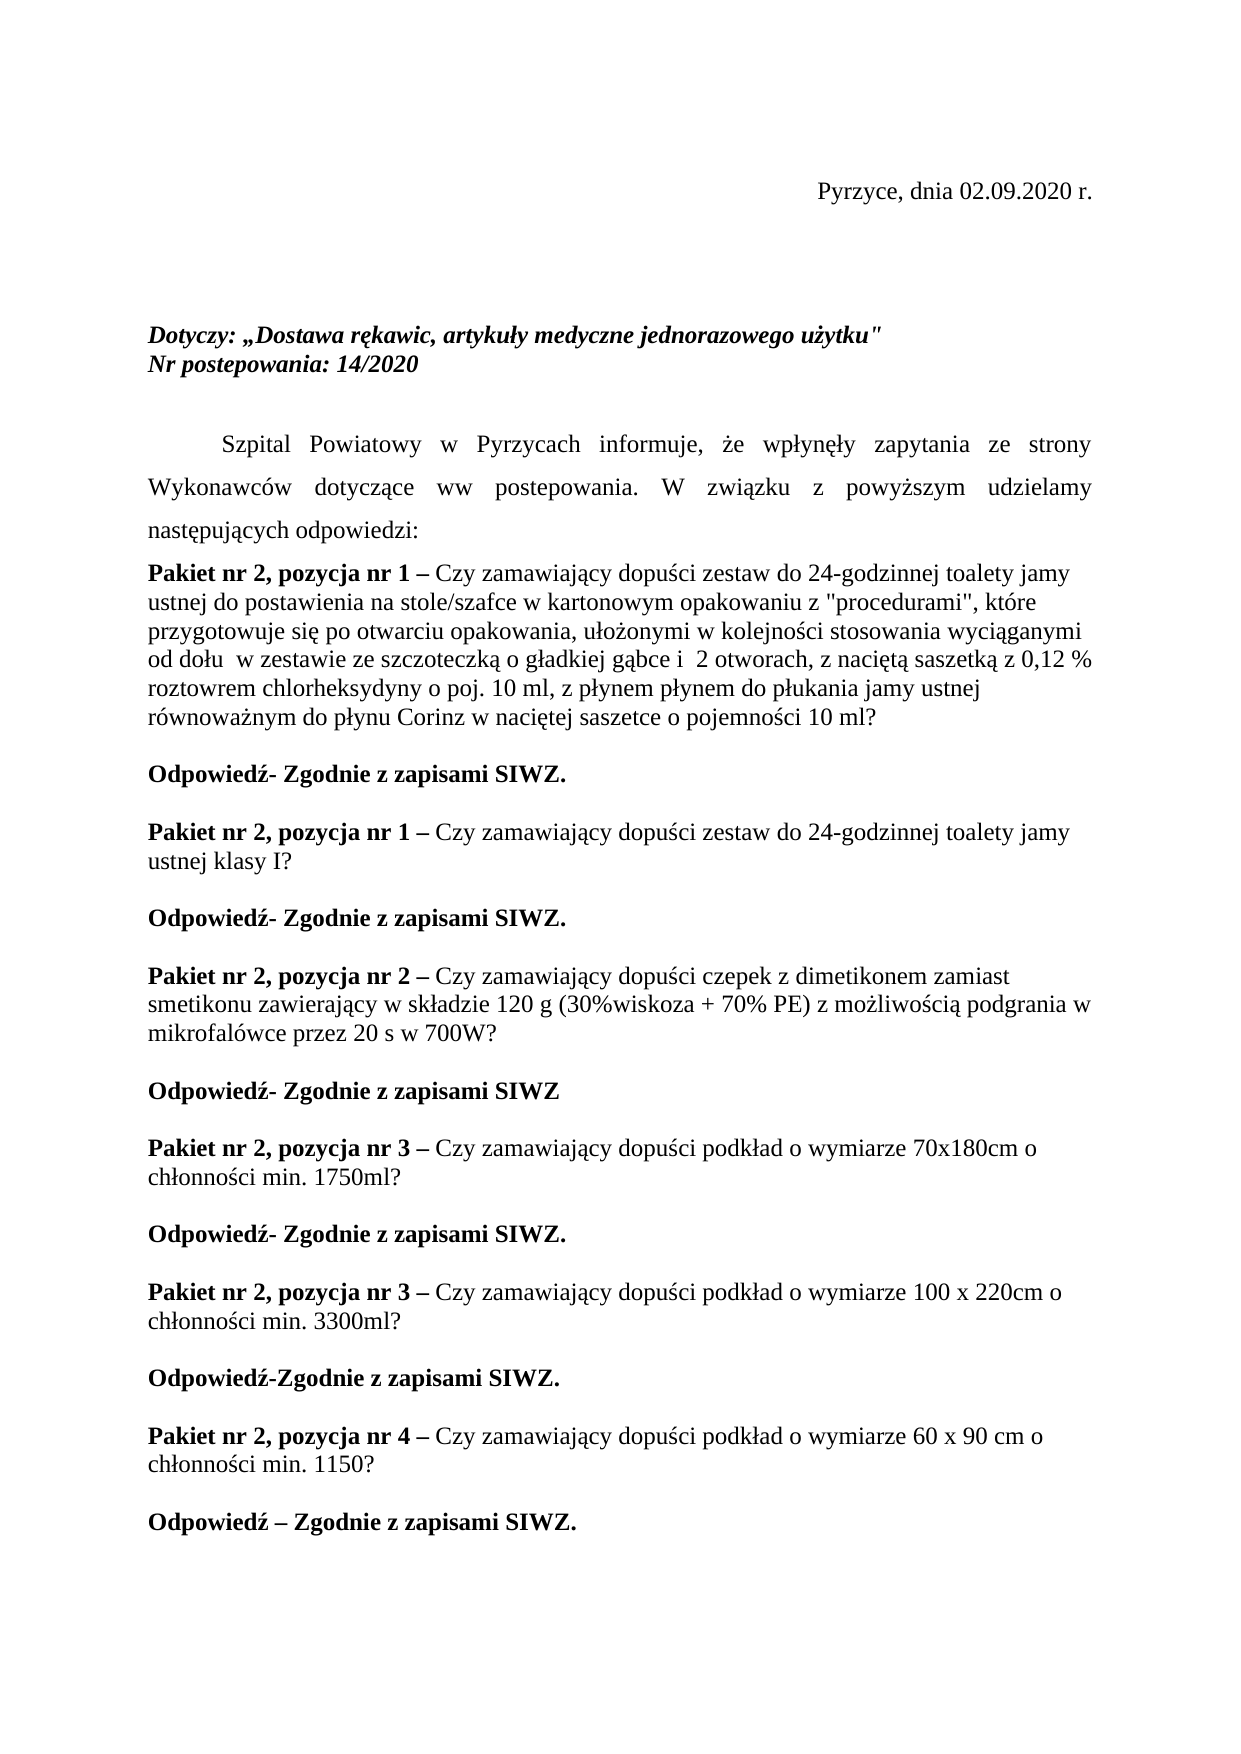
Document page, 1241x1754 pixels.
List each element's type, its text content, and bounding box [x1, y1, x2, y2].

text Pakiet nr 2, pozycja nr 3 – Czy zamawiający dopuści podkład o wymiarze 70x180cm o chłonności min. 1750ml? [148, 1133, 1093, 1191]
text Dotyczy: „Dostawa rękawic, artykuły medyczne jednorazowego użytku" [148, 320, 1093, 349]
text Odpowiedź- Zgodnie z zapisami SIWZ. [148, 759, 1093, 788]
text Pakiet nr 2, pozycja nr 2 – Czy zamawiający dopuści czepek z dimetikonem zamiast smetikonu zawierający w składzie 120 g (30%wiskoza + 70% PE) z możliwością podgrania w mikrofalówce przez 20 s w 700W? [148, 961, 1093, 1047]
text Pakiet nr 2, pozycja nr 3 – Czy zamawiający dopuści podkład o wymiarze 100 x 220cm o chłonności min. 3300ml? [148, 1277, 1093, 1334]
text Pyrzyce, dnia 02.09.2020 r. [148, 176, 1093, 205]
text Odpowiedź- Zgodnie z zapisami SIWZ [148, 1076, 1093, 1104]
text Odpowiedź-Zgodnie z zapisami SIWZ. [148, 1363, 1093, 1392]
text Odpowiedź – Zgodnie z zapisami SIWZ. [148, 1507, 1093, 1536]
text Pakiet nr 2, pozycja nr 1 – Czy zamawiający dopuści zestaw do 24-godzinnej toalety jamy ustnej klasy I? [148, 817, 1093, 874]
text Szpital Powiatowy w Pyrzycach informuje, że wpłynęły zapytania ze strony Wykonawców dotyczące ww postepowania. W związku z powyższym udzielamy następujących odpowiedzi: [148, 429, 1093, 544]
text Odpowiedź- Zgodnie z zapisami SIWZ. [148, 903, 1093, 932]
text Odpowiedź- Zgodnie z zapisami SIWZ. [148, 1219, 1093, 1248]
text Pakiet nr 2, pozycja nr 4 – Czy zamawiający dopuści podkład o wymiarze 60 x 90 cm o chłonności min. 1150? [148, 1421, 1093, 1478]
text Nr postepowania: 14/2020 [148, 349, 1093, 378]
text Pakiet nr 2, pozycja nr 1 – Czy zamawiający dopuści zestaw do 24-godzinnej toalety jamy ustnej do postawienia na stole/szafce w kartonowym opakowaniu z "procedurami", które przygotowuje się po otwarciu opakowania, ułożonymi w kolejności stosowania wyciąganymi od dołu w zestawie ze szczoteczką o gładkiej gąbce i 2 otworach, z naciętą saszetką z 0,12 % roztowrem chlorheksydyny o poj. 10 ml, z płynem płynem do płukania jamy ustnej równoważnym do płynu Corinz w naciętej saszetce o pojemności 10 ml? [148, 558, 1093, 731]
